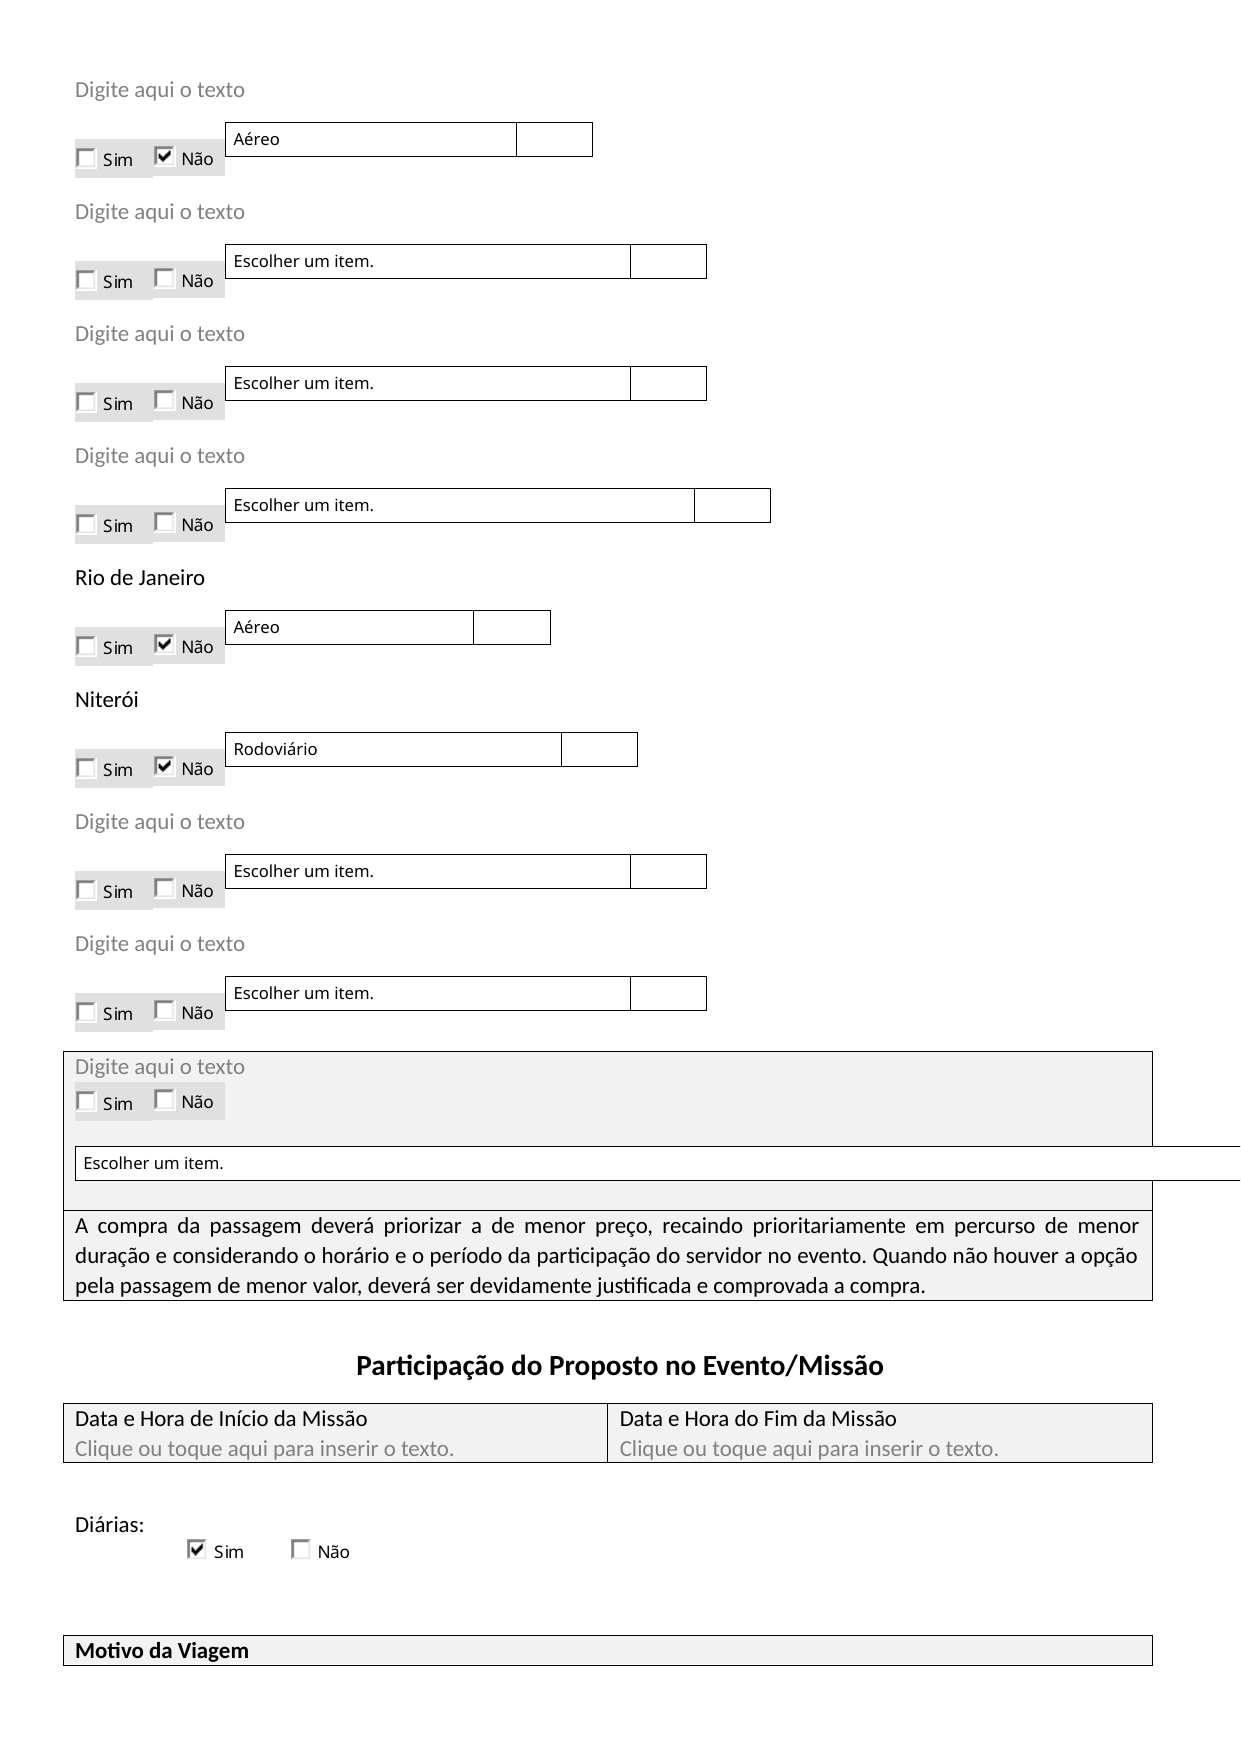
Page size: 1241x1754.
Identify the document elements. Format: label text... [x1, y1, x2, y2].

text Digite aqui o texto [75, 929, 1165, 957]
text Digite aqui o texto [75, 75, 1165, 103]
text Digite aqui o texto [75, 807, 1165, 835]
table_header Motivo da Viagem Se outro, especificar o motivo: Clique ou toque aqui para inserir o texto. Descrição do motivo da viagem com vinculação às atividades institucionais em andamento na UFF Justificativa para viagem sem passagem ou sem diária Justificativa para viagem ocorrida em final de semana, feriado ou iniciada na sexta-feira. [64, 1636, 1152, 1664]
table_header Data e Hora do Fim da Missão Clique ou toque aqui para inserir o texto. [608, 1404, 1152, 1462]
text Rio de Janeiro [75, 563, 1165, 591]
table_header Data e Hora de Início da Missão Clique ou toque aqui para inserir o texto. [64, 1404, 607, 1462]
text Diárias: [75, 1510, 1165, 1570]
text Digite aqui o texto [75, 197, 1165, 225]
text Niterói [75, 685, 1165, 713]
table_header Digite aqui o texto [64, 1052, 1152, 1210]
table_cell A compra da passagem deverá priorizar a de menor preço, recaindo prioritariamente em percurso de menor duração e considerando o horário e o período da participação do servidor no evento. Quando não houver a opção pela passagem de menor valor, deverá ser devidamente justificada e comprovada a compra. [64, 1211, 1152, 1299]
text Participação do Proposto no Evento/Missão [75, 1347, 1165, 1383]
text Digite aqui o texto [75, 441, 1165, 469]
text Digite aqui o texto [75, 319, 1165, 347]
